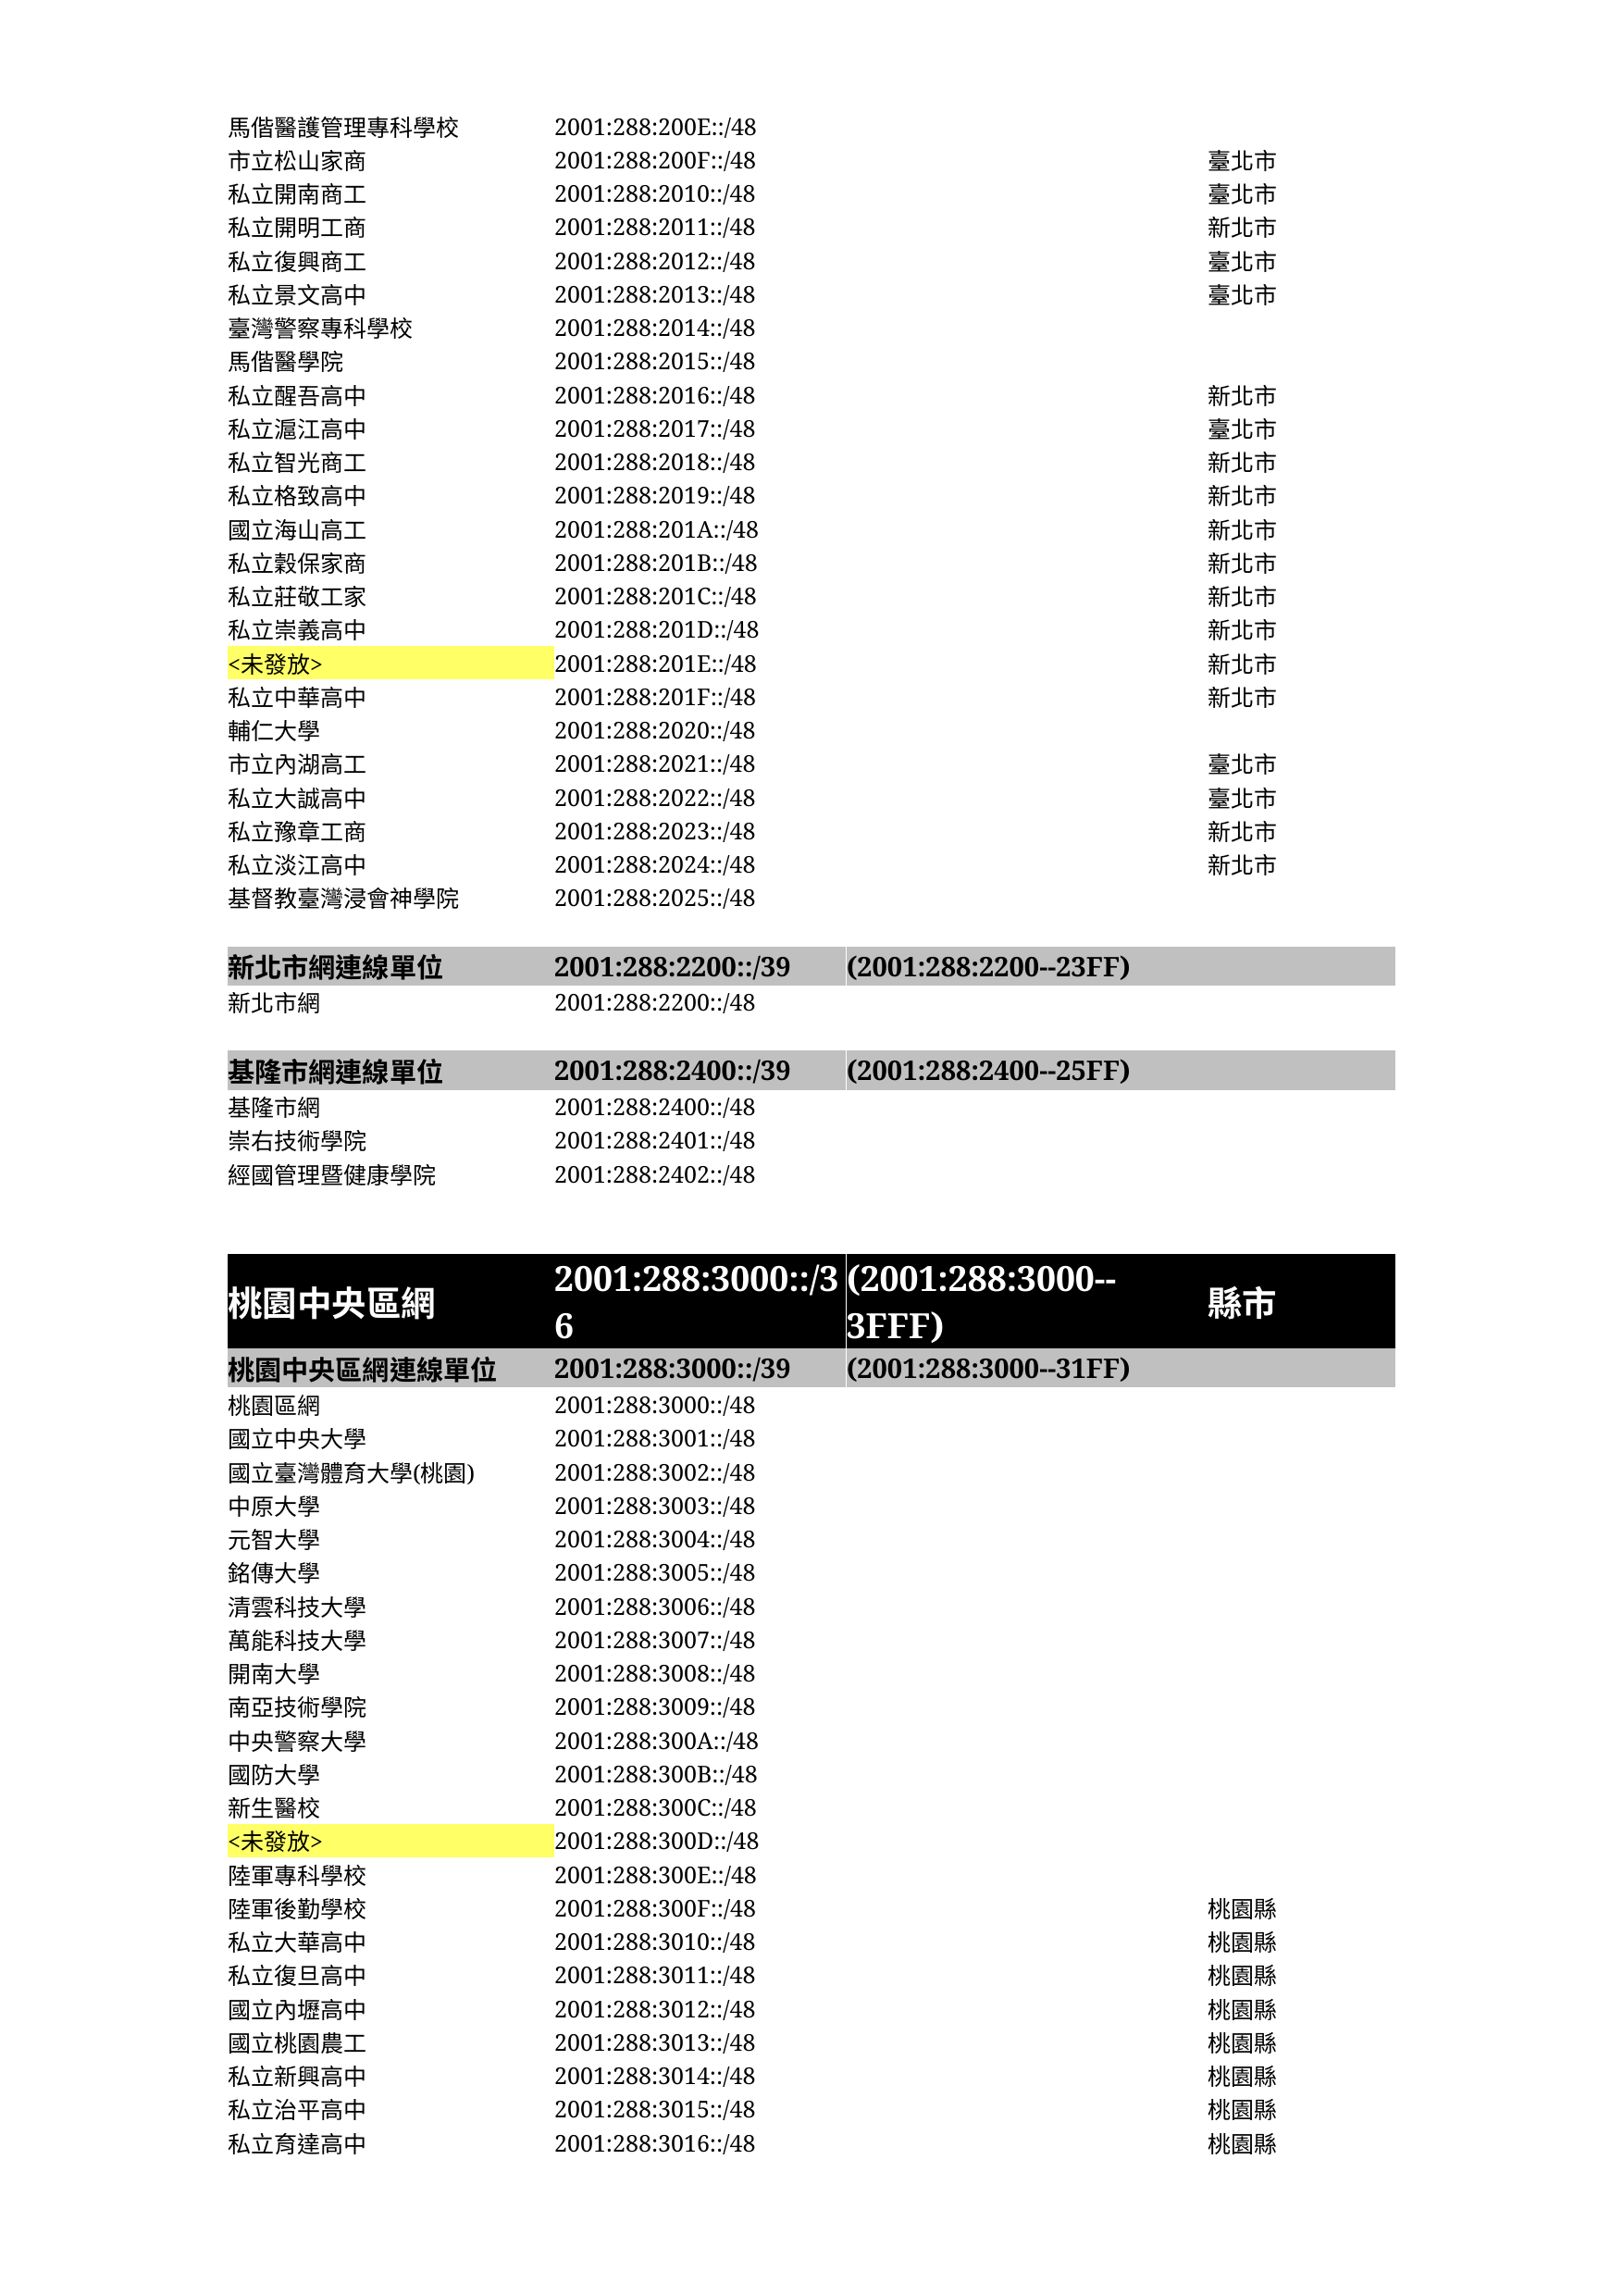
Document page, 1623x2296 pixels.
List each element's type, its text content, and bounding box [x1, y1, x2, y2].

table_cell 2001:288:2021::/48 [554, 747, 846, 780]
table_cell [1208, 1090, 1395, 1123]
table_cell 市立松山家商 [228, 143, 554, 177]
table_cell [847, 714, 1208, 747]
table_cell 2001:288:3010::/48 [554, 1925, 846, 1958]
table_cell 私立育達高中 [228, 2126, 554, 2159]
table_cell [847, 243, 1208, 277]
table_cell [1208, 1019, 1395, 1050]
table_cell 2001:288:2400::/39 [554, 1050, 846, 1090]
table_cell 2001:288:2011::/48 [554, 210, 846, 243]
table_cell 桃園中央區網 [228, 1254, 554, 1348]
table_cell 臺北市 [1208, 747, 1395, 780]
table_cell 2001:288:3003::/48 [554, 1488, 846, 1521]
table_cell 私立滬江高中 [228, 411, 554, 445]
table_cell [847, 2092, 1208, 2126]
table_cell 私立大誠高中 [228, 780, 554, 813]
table_cell 2001:288:2023::/48 [554, 813, 846, 848]
table_cell 2001:288:200E::/48 [554, 109, 846, 143]
table_cell 私立復旦高中 [228, 1958, 554, 1992]
table_cell [1208, 1123, 1395, 1157]
table_cell (2001:288:3000--3FFF) [847, 1254, 1208, 1348]
table_cell 2001:288:3006::/48 [554, 1589, 846, 1622]
table_cell 2001:288:3012::/48 [554, 1992, 846, 2025]
table_cell [1208, 1857, 1395, 1891]
table_cell 新北市網連線單位 [228, 947, 554, 986]
table_cell [847, 378, 1208, 411]
table_cell 2001:288:2402::/48 [554, 1157, 846, 1190]
table_cell [847, 1622, 1208, 1656]
table_cell [1208, 1050, 1395, 1090]
table_cell 經國管理暨健康學院 [228, 1157, 554, 1190]
table_cell (2001:288:3000--31FF) [847, 1348, 1208, 1387]
table_cell [847, 277, 1208, 311]
table_cell 私立開明工商 [228, 210, 554, 243]
table_cell 中央警察大學 [228, 1723, 554, 1756]
table_cell 私立新興高中 [228, 2059, 554, 2092]
table_cell 2001:288:2016::/48 [554, 378, 846, 411]
table_cell 桃園縣 [1208, 1992, 1395, 2025]
table_cell 2001:288:2019::/48 [554, 478, 846, 512]
table_cell 2001:288:3000::/36 [554, 1254, 846, 1348]
table_cell 陸軍專科學校 [228, 1857, 554, 1891]
table_cell 2001:288:3011::/48 [554, 1958, 846, 1992]
table_cell 國立海山高工 [228, 512, 554, 545]
table_cell [847, 143, 1208, 177]
table_cell [1208, 109, 1395, 143]
table_cell 國立桃園農工 [228, 2025, 554, 2058]
table_cell 臺北市 [1208, 143, 1395, 177]
table_cell 2001:288:2010::/48 [554, 177, 846, 210]
table_cell 2001:288:2014::/48 [554, 311, 846, 344]
table_cell 私立開南商工 [228, 177, 554, 210]
table_cell 2001:288:2013::/48 [554, 277, 846, 311]
table_cell [847, 445, 1208, 478]
table_cell 新北市 [1208, 579, 1395, 613]
table_cell [847, 1019, 1208, 1050]
table_cell <未發放> [228, 646, 554, 679]
table_cell 桃園縣 [1208, 2126, 1395, 2159]
table_cell [1208, 1690, 1395, 1723]
table_cell 2001:288:3000::/48 [554, 1388, 846, 1421]
table_cell 新北市 [1208, 512, 1395, 545]
table_cell 2001:288:201A::/48 [554, 512, 846, 545]
table_cell (2001:288:2200--23FF) [847, 947, 1208, 986]
table_cell [1208, 311, 1395, 344]
table_cell 新北市網 [228, 986, 554, 1019]
table_cell 市立內湖高工 [228, 747, 554, 780]
table_cell 開南大學 [228, 1657, 554, 1690]
table_cell [847, 1157, 1208, 1190]
table_cell 2001:288:3007::/48 [554, 1622, 846, 1656]
table_cell [554, 1222, 846, 1254]
table_cell [1208, 1455, 1395, 1488]
table_cell [847, 1421, 1208, 1455]
table_cell [847, 881, 1208, 914]
table_cell [1208, 1488, 1395, 1521]
table_cell 縣市 [1208, 1254, 1395, 1348]
table_cell 新北市 [1208, 545, 1395, 579]
table_cell 2001:288:2020::/48 [554, 714, 846, 747]
table_cell 私立復興商工 [228, 243, 554, 277]
table_cell [847, 411, 1208, 445]
table_cell 桃園縣 [1208, 1958, 1395, 1992]
table_cell [1208, 1791, 1395, 1824]
table_cell [1208, 986, 1395, 1019]
table_cell 2001:288:2018::/48 [554, 445, 846, 478]
table_cell [847, 1455, 1208, 1488]
table_cell 2001:288:3013::/48 [554, 2025, 846, 2058]
table_cell [847, 747, 1208, 780]
table_cell 2001:288:300B::/48 [554, 1756, 846, 1790]
table_cell [228, 1019, 554, 1050]
table_cell 2001:288:3009::/48 [554, 1690, 846, 1723]
table_cell 基督教臺灣浸會神學院 [228, 881, 554, 914]
table_cell 2001:288:200F::/48 [554, 143, 846, 177]
table_cell [847, 1388, 1208, 1421]
table_cell 2001:288:300E::/48 [554, 1857, 846, 1891]
table_cell [1208, 1589, 1395, 1622]
table_cell 2001:288:2025::/48 [554, 881, 846, 914]
table_cell <未發放> [228, 1824, 554, 1857]
table_cell [847, 177, 1208, 210]
table_cell 2001:288:300A::/48 [554, 1723, 846, 1756]
table_cell 桃園縣 [1208, 1891, 1395, 1924]
table_cell 2001:288:3001::/48 [554, 1421, 846, 1455]
table_cell 私立中華高中 [228, 679, 554, 714]
table_cell 私立穀保家商 [228, 545, 554, 579]
table_cell [847, 848, 1208, 881]
table_cell 中原大學 [228, 1488, 554, 1521]
table_cell [847, 1857, 1208, 1891]
table_cell [847, 1090, 1208, 1123]
table_cell [847, 2059, 1208, 2092]
table_cell 2001:288:300C::/48 [554, 1791, 846, 1824]
table_cell [1208, 1522, 1395, 1556]
table_cell 馬偕醫學院 [228, 344, 554, 378]
table_cell [847, 109, 1208, 143]
table_cell 私立大華高中 [228, 1925, 554, 1958]
table_cell 2001:288:3008::/48 [554, 1657, 846, 1690]
table_cell 2001:288:2400::/48 [554, 1090, 846, 1123]
table_cell 新北市 [1208, 813, 1395, 848]
table_cell 2001:288:2200::/48 [554, 986, 846, 1019]
table_cell 2001:288:2017::/48 [554, 411, 846, 445]
table_cell [847, 2126, 1208, 2159]
table_cell [847, 986, 1208, 1019]
table_cell [847, 1824, 1208, 1857]
table_cell [847, 478, 1208, 512]
table_cell 2001:288:2022::/48 [554, 780, 846, 813]
table_cell 桃園縣 [1208, 2059, 1395, 2092]
table_cell [847, 210, 1208, 243]
table_cell [847, 1723, 1208, 1756]
table_cell [847, 512, 1208, 545]
table_cell [228, 914, 554, 946]
table_cell [1208, 1622, 1395, 1656]
table_cell 2001:288:3002::/48 [554, 1455, 846, 1488]
table_cell [847, 1190, 1208, 1222]
table_cell 2001:288:300F::/48 [554, 1891, 846, 1924]
table_cell [847, 1891, 1208, 1924]
table_cell 2001:288:201F::/48 [554, 679, 846, 714]
table_cell 臺北市 [1208, 277, 1395, 311]
table_cell [1208, 1824, 1395, 1857]
table_cell 2001:288:3005::/48 [554, 1556, 846, 1589]
table_cell 私立智光商工 [228, 445, 554, 478]
table_cell [1208, 1723, 1395, 1756]
table_cell [228, 1190, 554, 1222]
table_cell [847, 1756, 1208, 1790]
table_cell 2001:288:3016::/48 [554, 2126, 846, 2159]
table_cell 2001:288:2401::/48 [554, 1123, 846, 1157]
table_cell 新北市 [1208, 613, 1395, 646]
table_cell 桃園縣 [1208, 2025, 1395, 2058]
table_cell 國立中央大學 [228, 1421, 554, 1455]
table_cell [847, 1791, 1208, 1824]
table_cell [1208, 1157, 1395, 1190]
table_cell 國立內壢高中 [228, 1992, 554, 2025]
table_cell 新生醫校 [228, 1791, 554, 1824]
table_cell 新北市 [1208, 646, 1395, 679]
table_cell 國立臺灣體育大學(桃園) [228, 1455, 554, 1488]
table_cell [847, 813, 1208, 848]
table_cell [1208, 1421, 1395, 1455]
table_cell 基隆市網 [228, 1090, 554, 1123]
table_cell [1208, 1348, 1395, 1387]
table_cell [847, 1488, 1208, 1521]
table_cell [847, 679, 1208, 714]
table_cell 私立豫章工商 [228, 813, 554, 848]
table_cell [1208, 1657, 1395, 1690]
table_cell 2001:288:3014::/48 [554, 2059, 846, 2092]
table_cell [1208, 914, 1395, 946]
table_cell [847, 1589, 1208, 1622]
table_cell 新北市 [1208, 848, 1395, 881]
table_cell 2001:288:2200::/39 [554, 947, 846, 986]
table_cell [1208, 881, 1395, 914]
table_cell [847, 311, 1208, 344]
table_cell [847, 780, 1208, 813]
table_cell [847, 545, 1208, 579]
table_cell 元智大學 [228, 1522, 554, 1556]
table_cell 南亞技術學院 [228, 1690, 554, 1723]
table_cell 2001:288:201C::/48 [554, 579, 846, 613]
table_cell [1208, 714, 1395, 747]
table_cell 2001:288:2015::/48 [554, 344, 846, 378]
table_cell 臺北市 [1208, 780, 1395, 813]
table_cell [847, 344, 1208, 378]
table_cell [847, 1556, 1208, 1589]
table_cell [847, 1123, 1208, 1157]
table_cell [1208, 947, 1395, 986]
table_cell [1208, 1756, 1395, 1790]
table_cell 桃園縣 [1208, 2092, 1395, 2126]
table_cell [847, 914, 1208, 946]
table_cell [1208, 1190, 1395, 1222]
table_cell 崇右技術學院 [228, 1123, 554, 1157]
table_cell 新北市 [1208, 445, 1395, 478]
table_cell [847, 2025, 1208, 2058]
table_cell 新北市 [1208, 378, 1395, 411]
table_cell 2001:288:3004::/48 [554, 1522, 846, 1556]
table_cell 臺北市 [1208, 177, 1395, 210]
table_cell [847, 1992, 1208, 2025]
table_cell 2001:288:300D::/48 [554, 1824, 846, 1857]
table_cell 新北市 [1208, 210, 1395, 243]
table_cell 私立治平高中 [228, 2092, 554, 2126]
table_cell [554, 914, 846, 946]
table_cell [554, 1190, 846, 1222]
table_cell [847, 1222, 1208, 1254]
table_cell 銘傳大學 [228, 1556, 554, 1589]
table_cell 2001:288:201B::/48 [554, 545, 846, 579]
table_cell (2001:288:2400--25FF) [847, 1050, 1208, 1090]
table_cell 桃園區網 [228, 1388, 554, 1421]
table_cell [1208, 1222, 1395, 1254]
table_cell 新北市 [1208, 679, 1395, 714]
table_cell [1208, 1556, 1395, 1589]
table_cell [847, 646, 1208, 679]
table_cell 臺北市 [1208, 411, 1395, 445]
table_cell 2001:288:2024::/48 [554, 848, 846, 881]
table_cell 私立莊敬工家 [228, 579, 554, 613]
table_cell [228, 1222, 554, 1254]
table_cell 清雲科技大學 [228, 1589, 554, 1622]
table_cell 私立崇義高中 [228, 613, 554, 646]
table_cell 2001:288:201D::/48 [554, 613, 846, 646]
table_cell 臺灣警察專科學校 [228, 311, 554, 344]
table_cell [1208, 1388, 1395, 1421]
table_cell 輔仁大學 [228, 714, 554, 747]
table_cell 私立格致高中 [228, 478, 554, 512]
table_cell [847, 613, 1208, 646]
table_cell 私立淡江高中 [228, 848, 554, 881]
table_cell 基隆市網連線單位 [228, 1050, 554, 1090]
table_cell 桃園中央區網連線單位 [228, 1348, 554, 1387]
table_cell 新北市 [1208, 478, 1395, 512]
table_cell 桃園縣 [1208, 1925, 1395, 1958]
table_cell 國防大學 [228, 1756, 554, 1790]
table_cell 萬能科技大學 [228, 1622, 554, 1656]
table_cell 私立醒吾高中 [228, 378, 554, 411]
table_cell 陸軍後勤學校 [228, 1891, 554, 1924]
table_cell 2001:288:3015::/48 [554, 2092, 846, 2126]
table_cell 臺北市 [1208, 243, 1395, 277]
table_cell [847, 1925, 1208, 1958]
table_cell 2001:288:3000::/39 [554, 1348, 846, 1387]
table_cell 2001:288:2012::/48 [554, 243, 846, 277]
table_cell [847, 1690, 1208, 1723]
table_cell [1208, 344, 1395, 378]
table_cell 馬偕醫護管理專科學校 [228, 109, 554, 143]
table_cell 私立景文高中 [228, 277, 554, 311]
table_cell [847, 1522, 1208, 1556]
table_cell [847, 1958, 1208, 1992]
table_cell [554, 1019, 846, 1050]
table_cell 2001:288:201E::/48 [554, 646, 846, 679]
table_cell [847, 579, 1208, 613]
table_cell [847, 1657, 1208, 1690]
